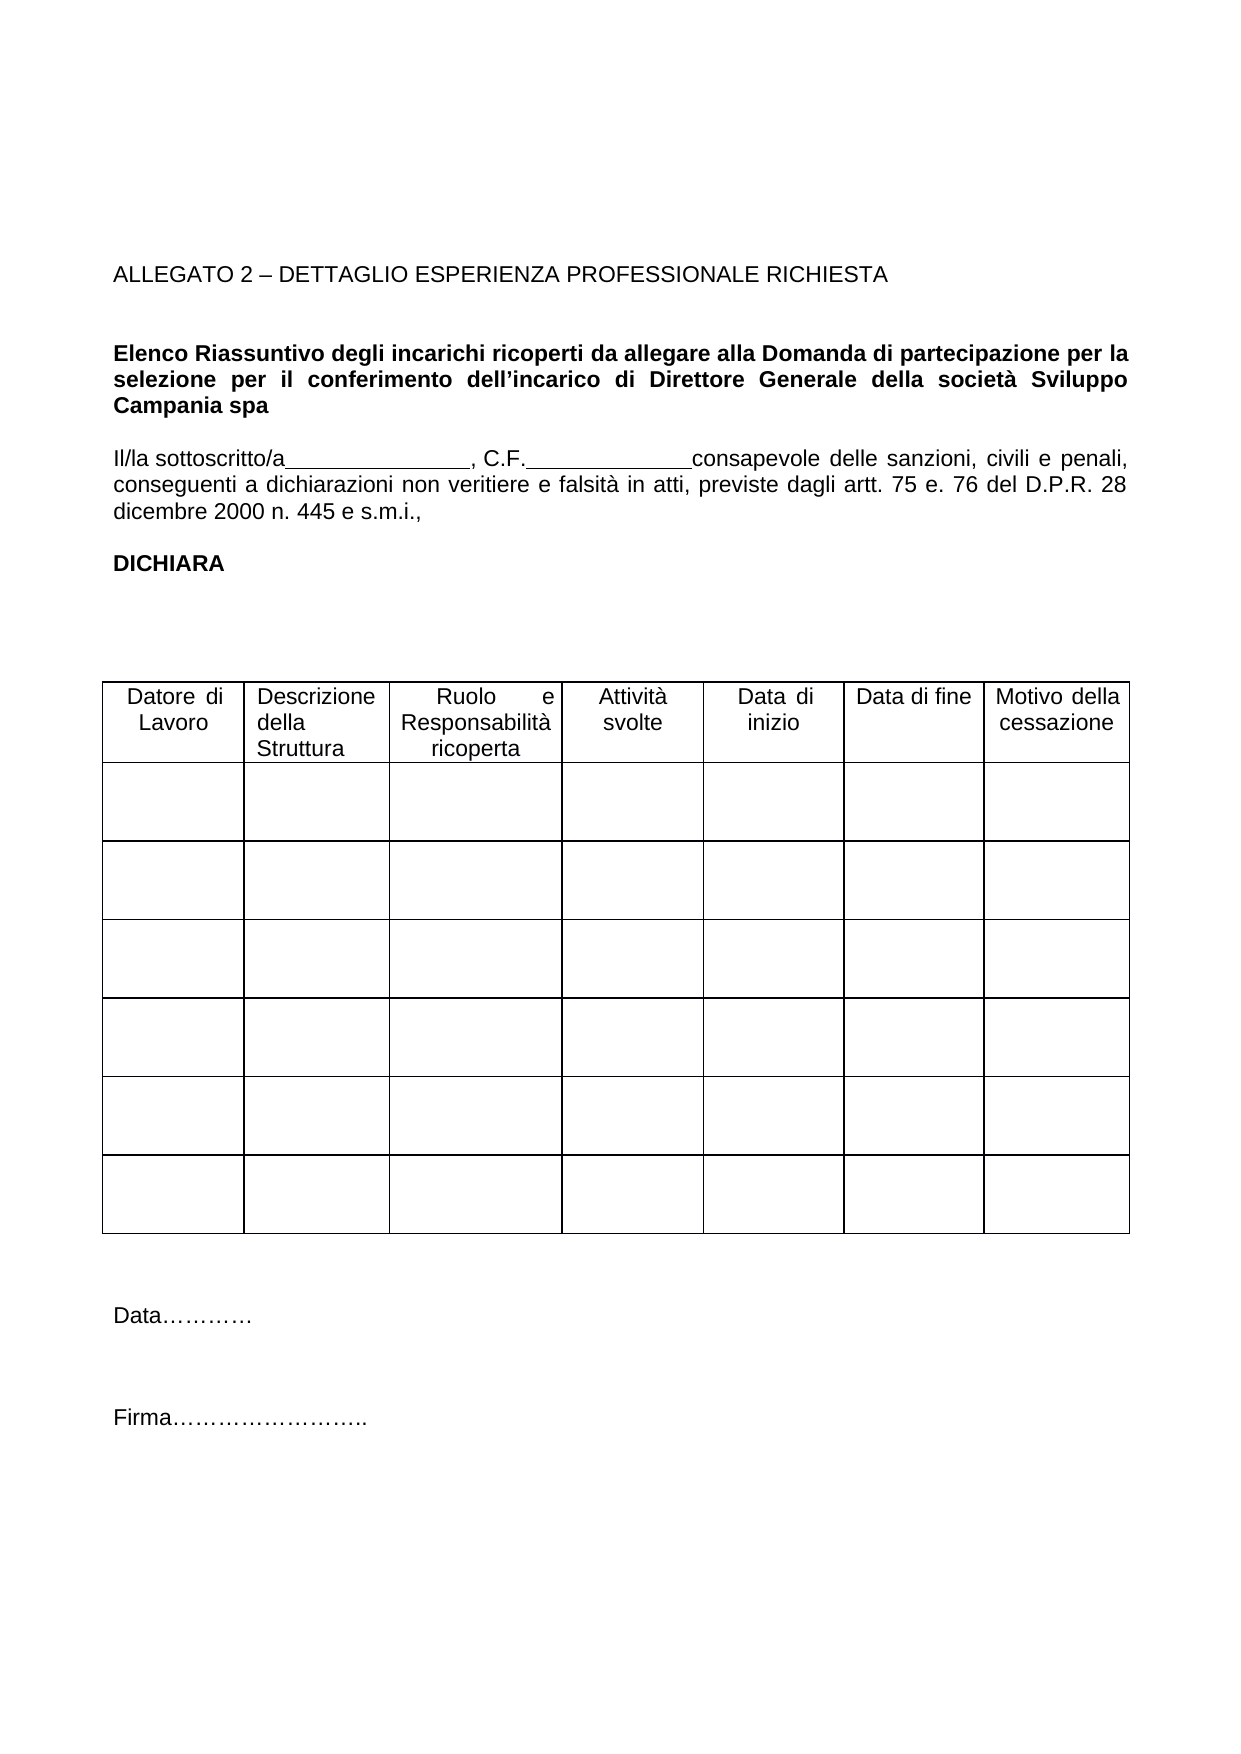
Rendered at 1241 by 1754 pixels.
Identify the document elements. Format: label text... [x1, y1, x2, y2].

table_cell [390, 1156, 561, 1233]
table_cell [985, 920, 1129, 997]
table_cell [704, 999, 843, 1076]
table_cell [704, 763, 843, 840]
table_cell [563, 999, 703, 1076]
table_cell [245, 999, 389, 1076]
table_cell [563, 842, 703, 919]
table_cell [704, 842, 843, 919]
text Data………… [113, 1302, 1152, 1329]
table_header Descrizione della Struttura [245, 683, 389, 762]
table_cell [390, 999, 561, 1076]
text Firma…………………….. [113, 1404, 1152, 1431]
table_cell [103, 763, 243, 840]
table_cell [245, 1156, 389, 1233]
text Il/la sottoscritto/a , C.F. consapevole delle sanzioni, civili e penali, conseguenti a dichiarazioni non veritiere e falsità in atti, previste dagli artt. 75 e. 76 del D.P.R. 28 dicembre 2000 n. 445 e s.m.i., [113, 445, 1128, 524]
table_cell [704, 1077, 843, 1154]
table_cell [704, 1156, 843, 1233]
text DICHIARA [113, 550, 1129, 577]
table_cell [985, 842, 1129, 919]
table_cell [390, 763, 561, 840]
table_header Ruolo e Responsabilità ricoperta [390, 683, 561, 762]
table_cell [390, 1077, 561, 1154]
table_cell [390, 920, 561, 997]
table_cell [563, 763, 703, 840]
table_cell [390, 842, 561, 919]
table_cell [563, 1156, 703, 1233]
table_cell [845, 1156, 983, 1233]
table_cell [103, 842, 243, 919]
table_cell [845, 763, 983, 840]
table_cell [245, 842, 389, 919]
text Elenco Riassuntivo degli incarichi ricoperti da allegare alla Domanda di partecipazione per la selezione per il conferimento dell’incarico di Direttore Generale della società Sviluppo Campania spa [113, 339, 1128, 419]
table_cell [985, 763, 1129, 840]
table_header Datore di Lavoro [103, 683, 243, 762]
table_cell [245, 1077, 389, 1154]
table_cell [103, 999, 243, 1076]
table_cell [845, 999, 983, 1076]
table_cell [985, 999, 1129, 1076]
table_cell [245, 920, 389, 997]
table_cell [985, 1156, 1129, 1233]
table_cell [563, 920, 703, 997]
table_cell [103, 920, 243, 997]
table_cell [704, 920, 843, 997]
table_cell [845, 842, 983, 919]
table_cell [563, 1077, 703, 1154]
table_cell [103, 1077, 243, 1154]
table_cell [985, 1077, 1129, 1154]
table_header Attività svolte [563, 683, 703, 762]
table_cell [245, 763, 389, 840]
table_cell [845, 1077, 983, 1154]
table_cell [103, 1156, 243, 1233]
table_header Data di fine [845, 683, 983, 762]
text ALLEGATO 2 – DETTAGLIO ESPERIENZA PROFESSIONALE RICHIESTA [113, 261, 1128, 287]
table_header Data di inizio [704, 683, 843, 762]
table_cell [845, 920, 983, 997]
table_header Motivo della cessazione [985, 683, 1129, 762]
